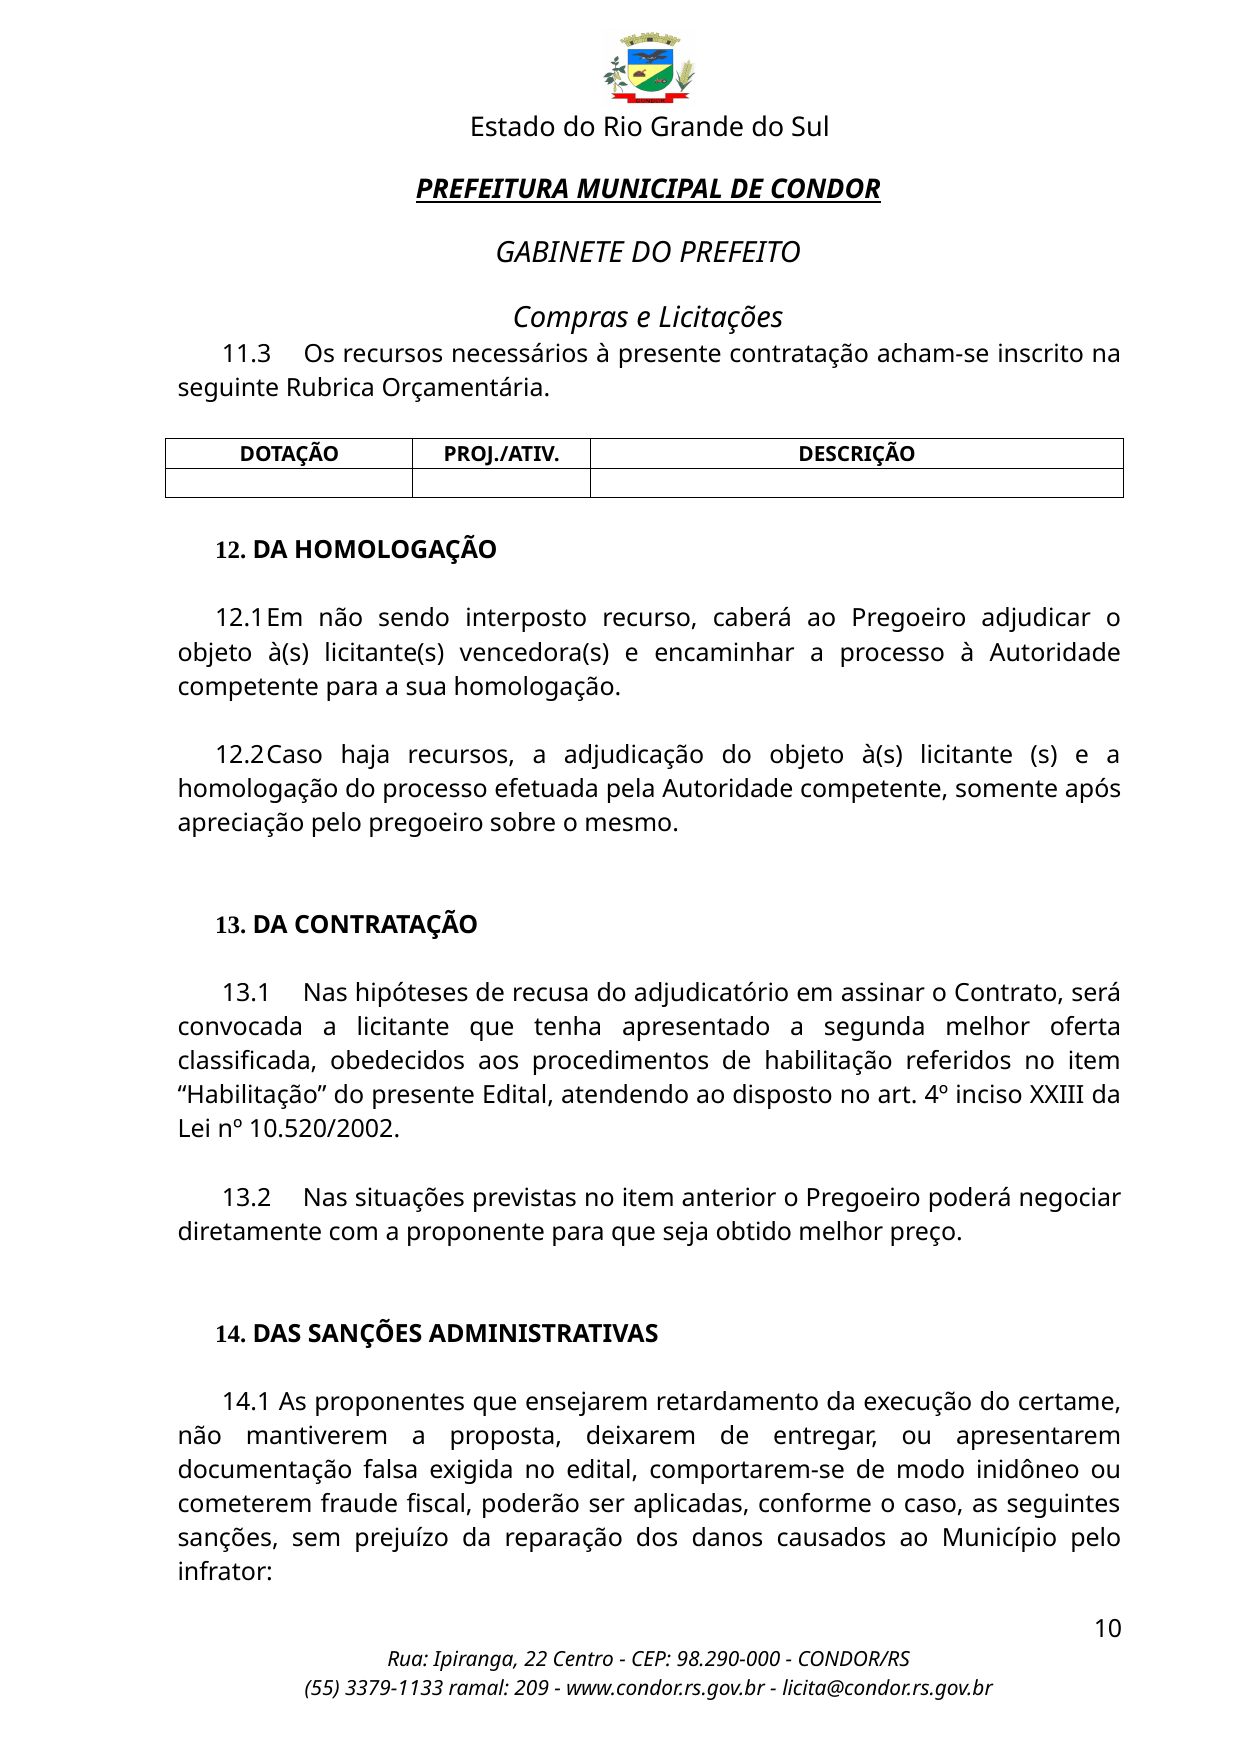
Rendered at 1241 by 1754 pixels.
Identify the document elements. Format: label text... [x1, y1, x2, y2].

list Caso haja recursos, a adjudicação do objeto à(s) licitante (s) e a homologação do processo efetuada pela Autoridade competente, somente após apreciação pelo pregoeiro sobre o mesmo. [177, 736, 1122, 838]
list Nas situações previstas no item anterior o Pregoeiro poderá negociar diretamente com a proponente para que seja obtido melhor preço. [177, 1179, 1122, 1247]
list DA HOMOLOGAÇÃO [215, 532, 1122, 566]
list DAS SANÇÕES ADMINISTRATIVAS [215, 1315, 1122, 1349]
list Nas hipóteses de recusa do adjudicatório em assinar o Contrato, será convocada a licitante que tenha apresentado a segunda melhor oferta classificada, obedecidos aos procedimentos de habilitação referidos no item “Habilitação” do presente Edital, atendendo ao disposto no art. 4º inciso XXIII da Lei nº 10.520/2002. [177, 975, 1122, 1145]
table_header DESCRIÇÃO [591, 439, 1123, 467]
table_cell [166, 469, 412, 497]
table_header PROJ./ATIV. [413, 439, 590, 467]
text 14.1 As proponentes que ensejarem retardamento da execução do certame, não mantiverem a proposta, deixarem de entregar, ou apresentarem documentação falsa exigida no edital, comportarem-se de modo inidôneo ou cometerem fraude fiscal, poderão ser aplicadas, conforme o caso, as seguintes sanções, sem prejuízo da reparação dos danos causados ao Município pelo infrator: [177, 1383, 1122, 1588]
list Os recursos necessários à presente contratação acham-se inscrito na seguinte Rubrica Orçamentária. [177, 336, 1122, 404]
list Em não sendo interposto recurso, caberá ao Pregoeiro adjudicar o objeto à(s) licitante(s) vencedora(s) e encaminhar a processo à Autoridade competente para a sua homologação. [177, 600, 1122, 702]
table_header DOTAÇÃO [166, 439, 412, 467]
table_cell [591, 469, 1123, 497]
list DA CONTRATAÇÃO [215, 907, 1122, 941]
table_cell [413, 469, 590, 497]
